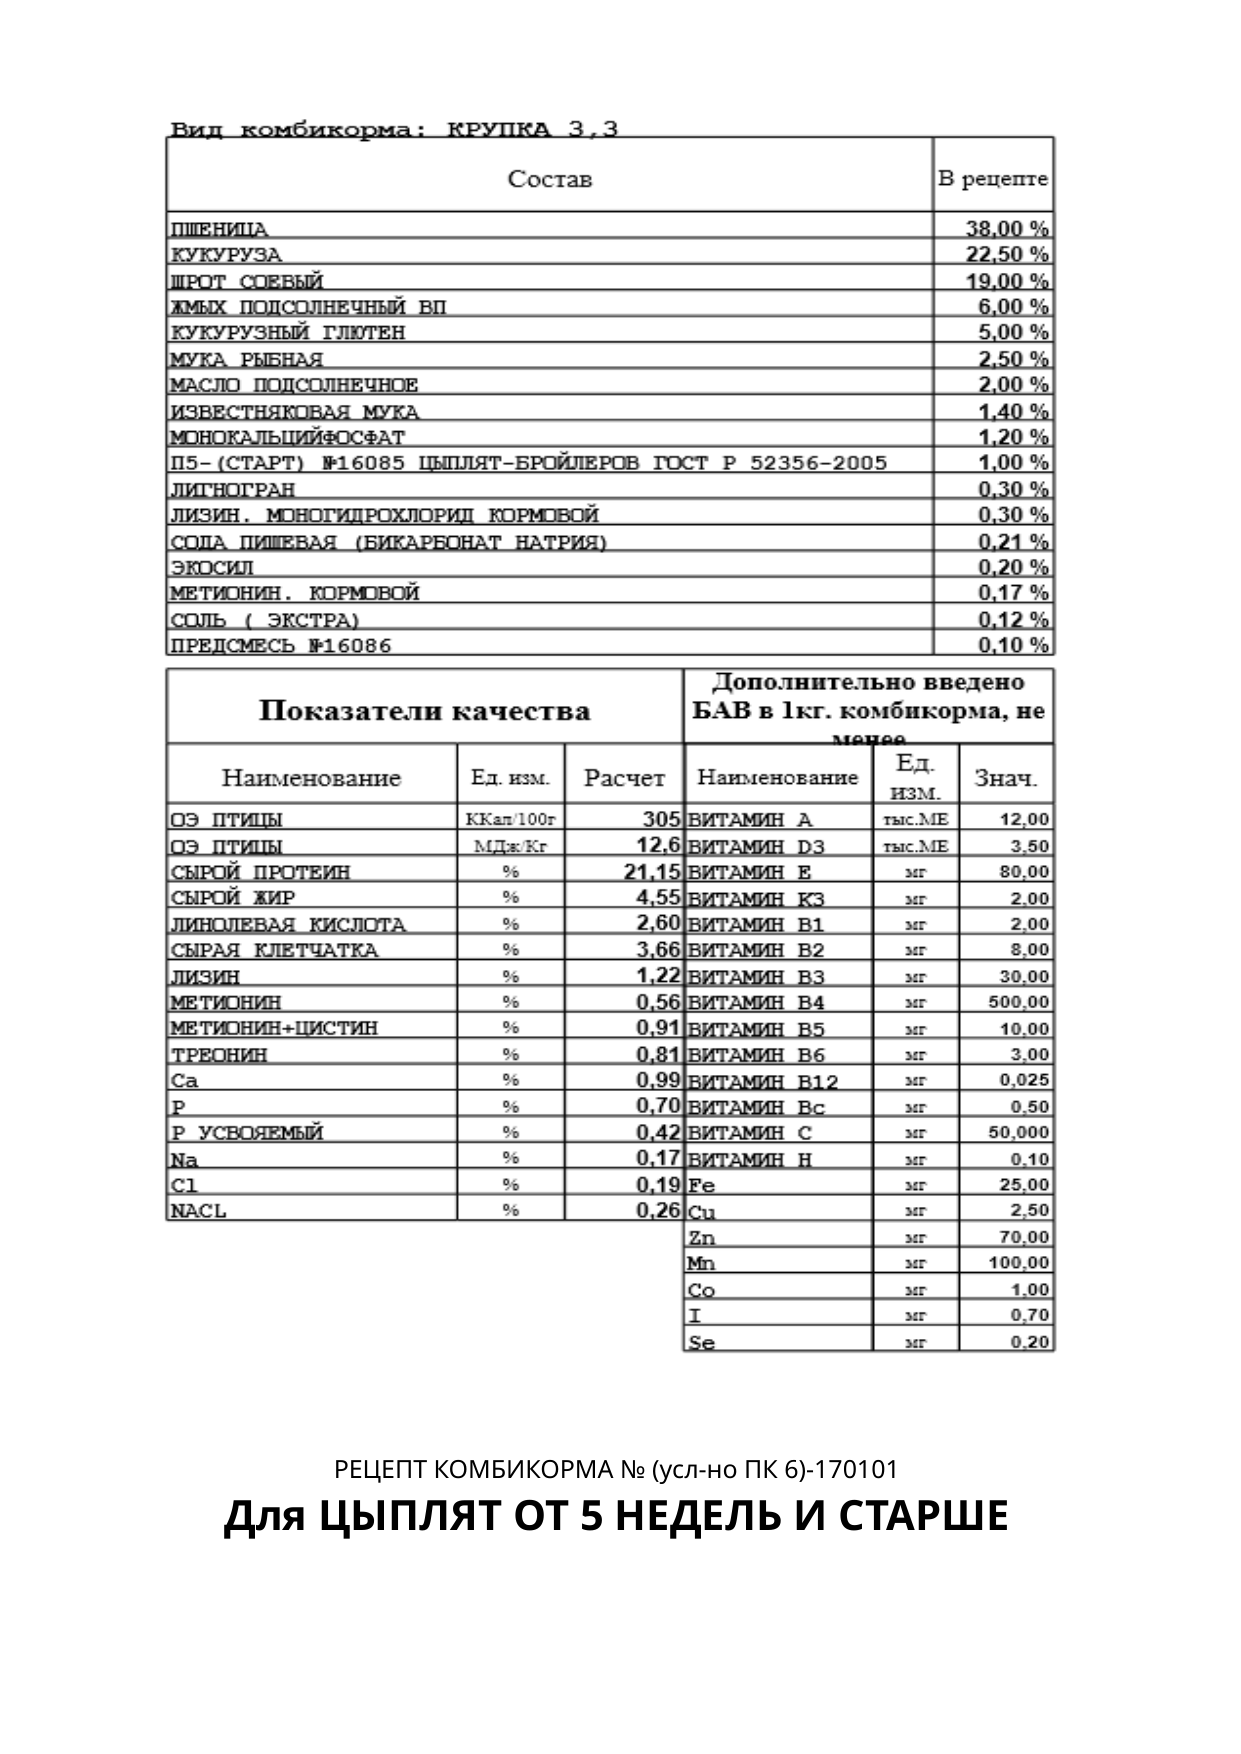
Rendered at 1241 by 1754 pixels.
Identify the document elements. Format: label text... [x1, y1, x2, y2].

text РЕЦЕПТ КОМБИКОРМА № (усл-но ПК 6)-170101 [118, 1452, 1122, 1486]
text Для ЦЫПЛЯТ ОТ 5 НЕДЕЛЬ И СТАРШЕ [118, 1486, 1122, 1543]
